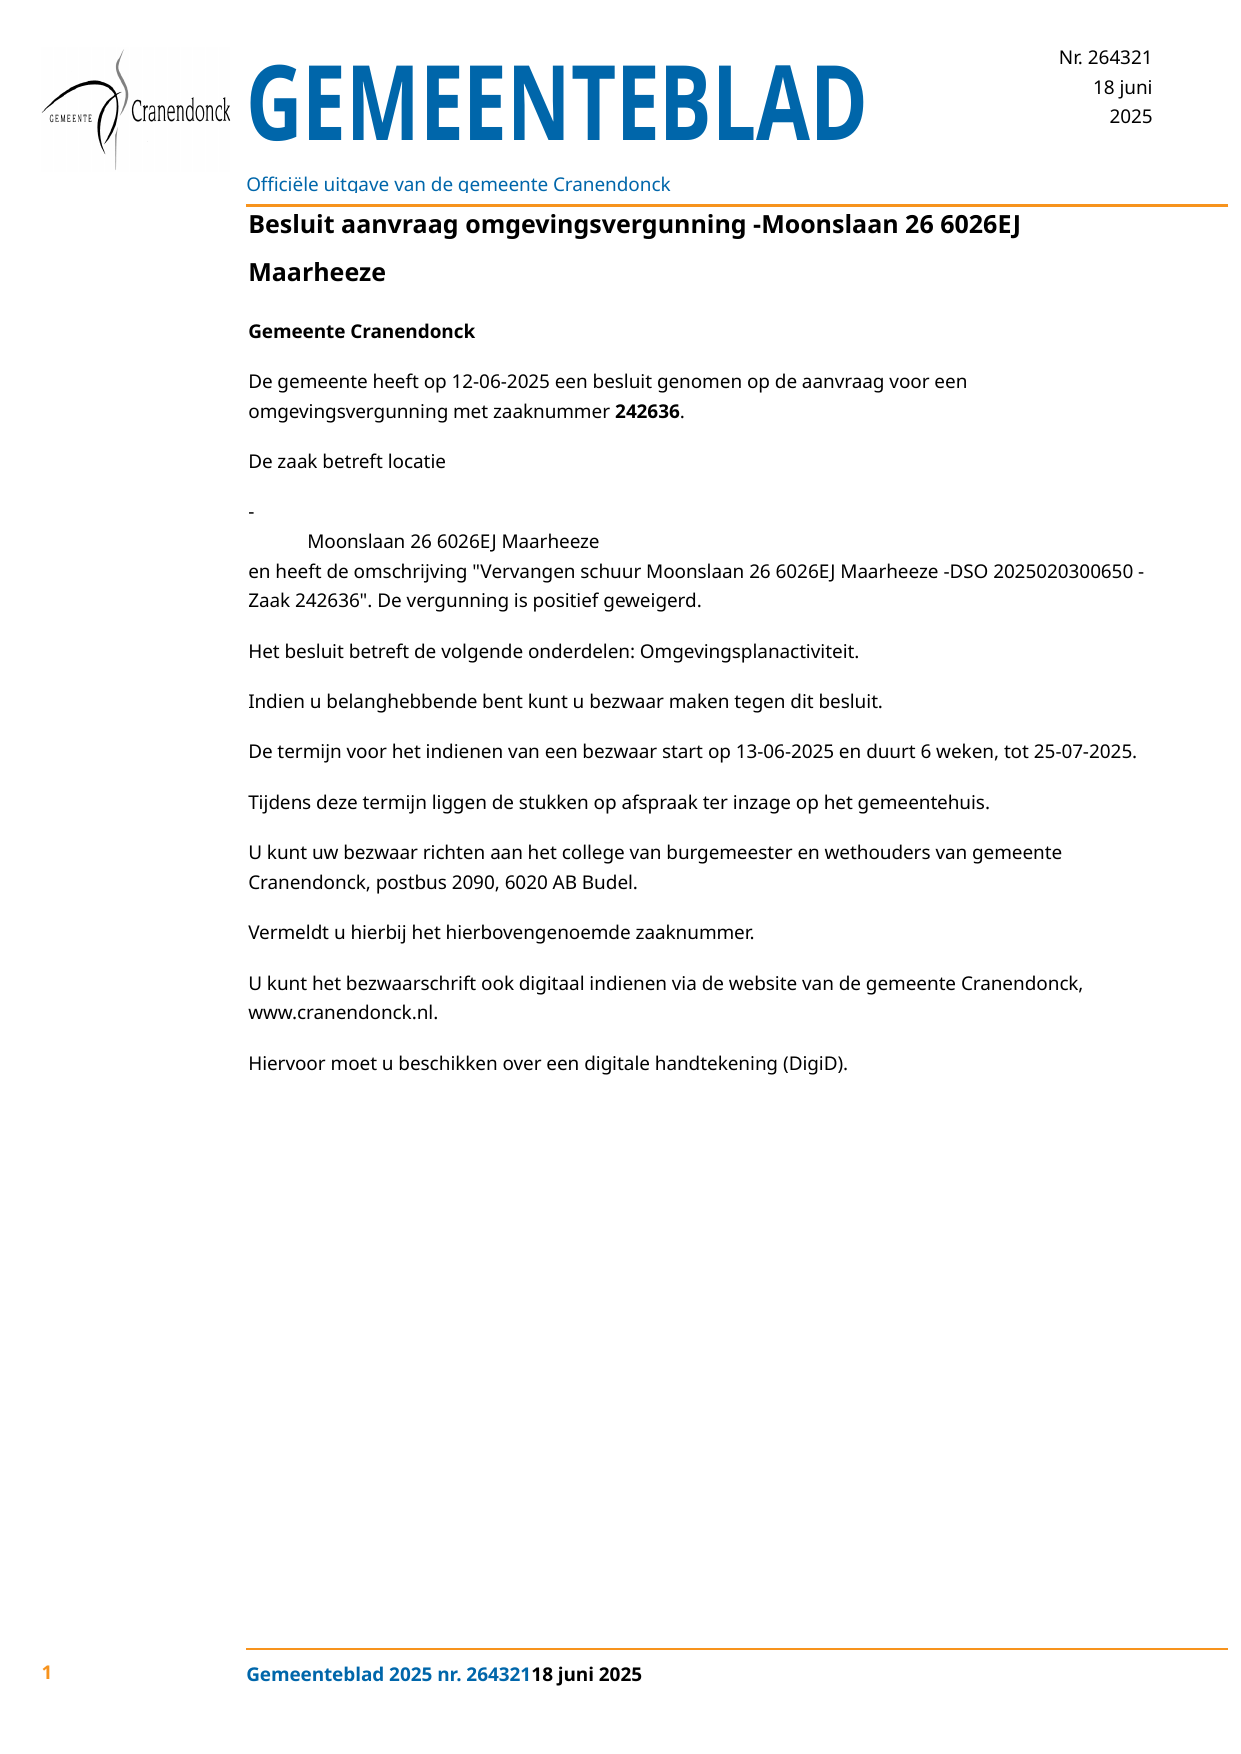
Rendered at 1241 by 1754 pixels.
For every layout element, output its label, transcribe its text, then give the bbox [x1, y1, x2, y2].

text Indien u belanghebbende bent kunt u bezwaar maken tegen dit besluit. [248, 688, 1152, 714]
list Moonslaan 26 6026EJ Maarheeze [248, 528, 1152, 554]
text Tijdens deze termijn liggen de stukken op afspraak ter inzage op het gemeentehuis. [248, 789, 1152, 815]
text U kunt het bezwaarschrift ook digitaal indienen via de website van de gemeente Cranendonck, www.cranendonck.nl. [248, 970, 1152, 1025]
text De termijn voor het indienen van een bezwaar start op 13-06-2025 en duurt 6 weken, tot 25-07-2025. [248, 739, 1152, 764]
picture [41, 47, 231, 172]
text U kunt uw bezwaar richten aan het college van burgemeester en wethouders van gemeente Cranendonck, postbus 2090, 6020 AB Budel. [248, 839, 1152, 895]
text en heeft de omschrijving "Vervangen schuur Moonslaan 26 6026EJ Maarheeze -DSO 2025020300650 - Zaak 242636". De vergunning is positief geweigerd. [248, 558, 1152, 613]
text Hiervoor moet u beschikken over een digitale handtekening (DigiD). [248, 1050, 1152, 1076]
text De gemeente heeft op 12-06-2025 een besluit genomen op de aanvraag voor een omgevingsvergunning met zaaknummer 242636. [248, 368, 1152, 424]
text Gemeente Cranendonck [248, 318, 1152, 344]
text Besluit aanvraag omgevingsvergunning -Moonslaan 26 6026EJ Maarheeze [248, 207, 1152, 288]
text Vermeldt u hierbij het hierbovengenoemde zaaknummer. [248, 919, 1152, 945]
text De zaak betreft locatie [248, 448, 1152, 474]
text Het besluit betreft de volgende onderdelen: Omgevingsplanactiviteit. [248, 638, 1152, 664]
